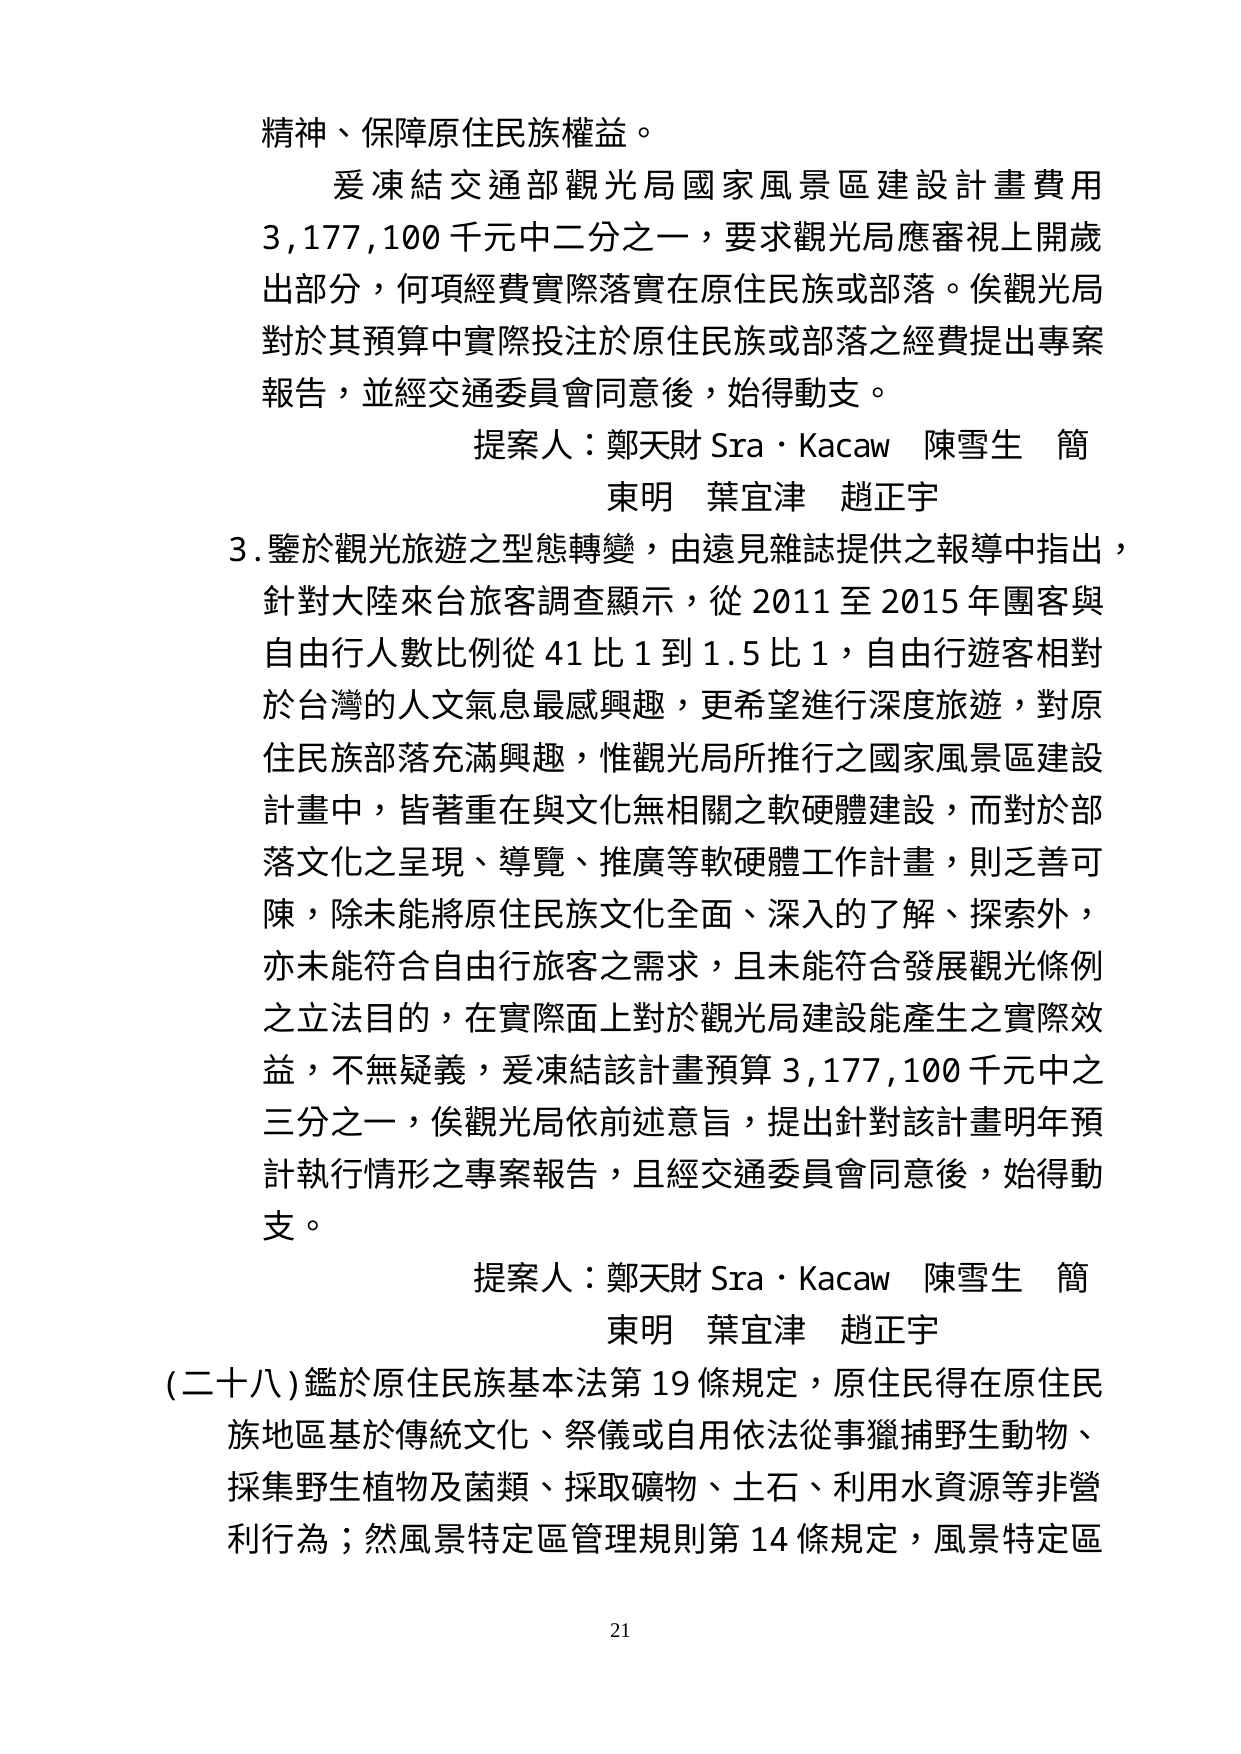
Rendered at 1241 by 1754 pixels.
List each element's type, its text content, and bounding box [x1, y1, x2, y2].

text 爰凍結交通部觀光局國家風景區建設計畫費用3,177,100千元中二分之一，要求觀光局應審視上開歲出部分，何項經費實際落實在原住民族或部落。俟觀光局對於其預算中實際投注於原住民族或部落之經費提出專案報告，並經交通委員會同意後，始得動支。 [261, 155, 1104, 416]
text 3.鑒於觀光旅遊之型態轉變，由遠見雜誌提供之報導中指出，針對大陸來台旅客調查顯示，從2011至2015年團客與自由行人數比例從41比1到1.5比1，自由行遊客相對於台灣的人文氣息最感興趣，更希望進行深度旅遊，對原住民族部落充滿興趣，惟觀光局所推行之國家風景區建設計畫中，皆著重在與文化無相關之軟硬體建設，而對於部落文化之呈現、導覽、推廣等軟硬體工作計畫，則乏善可陳，除未能將原住民族文化全面、深入的了解、探索外，亦未能符合自由行旅客之需求，且未能符合發展觀光條例之立法目的，在實際面上對於觀光局建設能產生之實際效益，不無疑義，爰凍結該計畫預算3,177,100千元中之三分之一，俟觀光局依前述意旨，提出針對該計畫明年預計執行情形之專案報告，且經交通委員會同意後，始得動支。 [228, 520, 1104, 1249]
text (二十八)鑑於原住民族基本法第19條規定，原住民得在原住民族地區基於傳統文化、祭儀或自用依法從事獵捕野生動物、採集野生植物及菌類、採取礦物、土石、利用水資源等非營利行為；然風景特定區管理規則第14條規定，風景特定區 [161, 1353, 1104, 1562]
text 提案人：鄭天財Sra．Kacaw 陳雪生 簡東明 葉宜津 趙正宇 [473, 1249, 1117, 1353]
text 提案人：鄭天財Sra．Kacaw 陳雪生 簡東明 葉宜津 趙正宇 [473, 416, 1117, 520]
text 查行政院編製中央政府總預算案總說明及主要附表所敘明者為「原住民族相關經費」並非指「原住民族地區經費」，查交通部觀光局所列「原住民族地區經費」並未能全面落實於原住民族或部落，殊難謂為「原住民族相關經費」，但卻又讓社會大眾誤認投入於原住民族之預算過鉅，排擠其他經費。實不應將原住民族相關經費認定僅以形式認定，更應實質檢視是否用於原住民族或部落，貫徹預算精神、保障原住民族權益。 [261, 103, 1104, 155]
